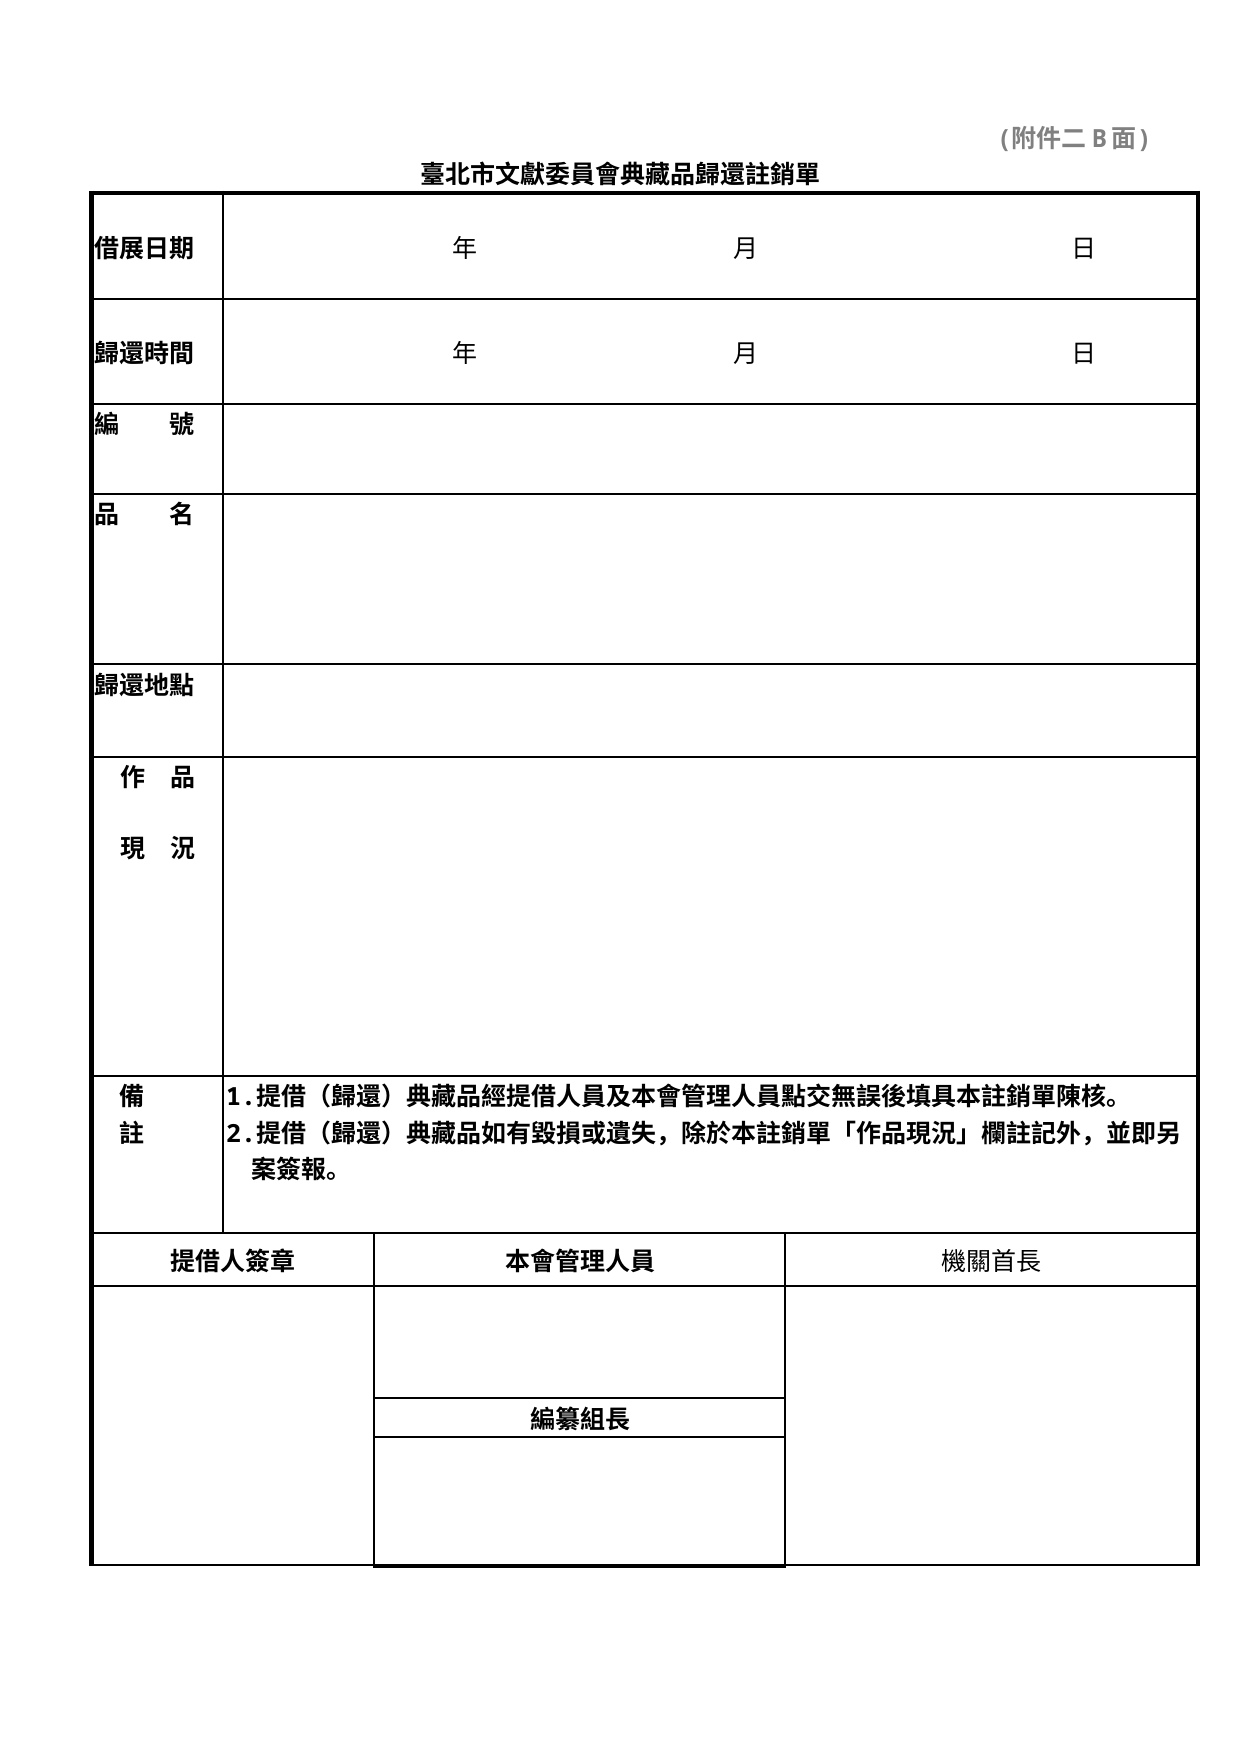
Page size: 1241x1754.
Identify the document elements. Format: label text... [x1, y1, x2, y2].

table_cell [412, 300, 449, 403]
table_cell 歸還地點 [94, 665, 222, 756]
table_header [487, 195, 693, 298]
table_cell [224, 665, 1196, 756]
table_cell 機關首長 [786, 1234, 1196, 1285]
table_cell 年 [449, 300, 487, 403]
text (附件二B面) [89, 118, 1152, 154]
table_cell 本會管理人員 [375, 1234, 784, 1285]
table_cell [224, 758, 1196, 1075]
table_cell [693, 300, 730, 403]
table_cell [1105, 300, 1196, 403]
table_cell 月 [730, 300, 768, 403]
table_cell 日 [1068, 300, 1105, 403]
table_header 月 [730, 195, 768, 298]
table_header [412, 195, 449, 298]
table_header [1105, 195, 1196, 298]
table_cell [487, 300, 693, 403]
table_cell 作 品 現 況 [94, 758, 222, 1075]
table_cell [224, 300, 412, 403]
table_cell [94, 1287, 373, 1563]
table_cell 1.提借（歸還）典藏品經提借人員及本會管理人員點交無誤後填具本註銷單陳核。 2.提借（歸還）典藏品如有毀損或遺失，除於本註銷單「作品現況」欄註記外，並即另案簽報。 [224, 1077, 1196, 1232]
table_cell [375, 1287, 784, 1397]
table_cell 備 註 [94, 1077, 222, 1232]
table_header 年 [449, 195, 487, 298]
text 臺北市文獻委員會典藏品歸還註銷單 [89, 154, 1152, 191]
table_cell [786, 1287, 1196, 1563]
table_cell [375, 1438, 784, 1563]
table_cell 編纂組長 [375, 1399, 784, 1436]
table_header [768, 195, 1030, 298]
table_cell [768, 300, 1030, 403]
table_cell [224, 495, 1196, 663]
table_cell [224, 405, 1196, 493]
table_cell 編 號 [94, 405, 222, 493]
table_cell [1030, 300, 1068, 403]
table_header [693, 195, 730, 298]
table_cell 品 名 [94, 495, 222, 663]
table_header 日 [1068, 195, 1105, 298]
table_header [224, 195, 412, 298]
table_header [1030, 195, 1068, 298]
table_cell 歸還時間 [94, 300, 222, 403]
table_cell 提借人簽章 [94, 1234, 373, 1285]
table_header 借展日期 [94, 195, 222, 298]
